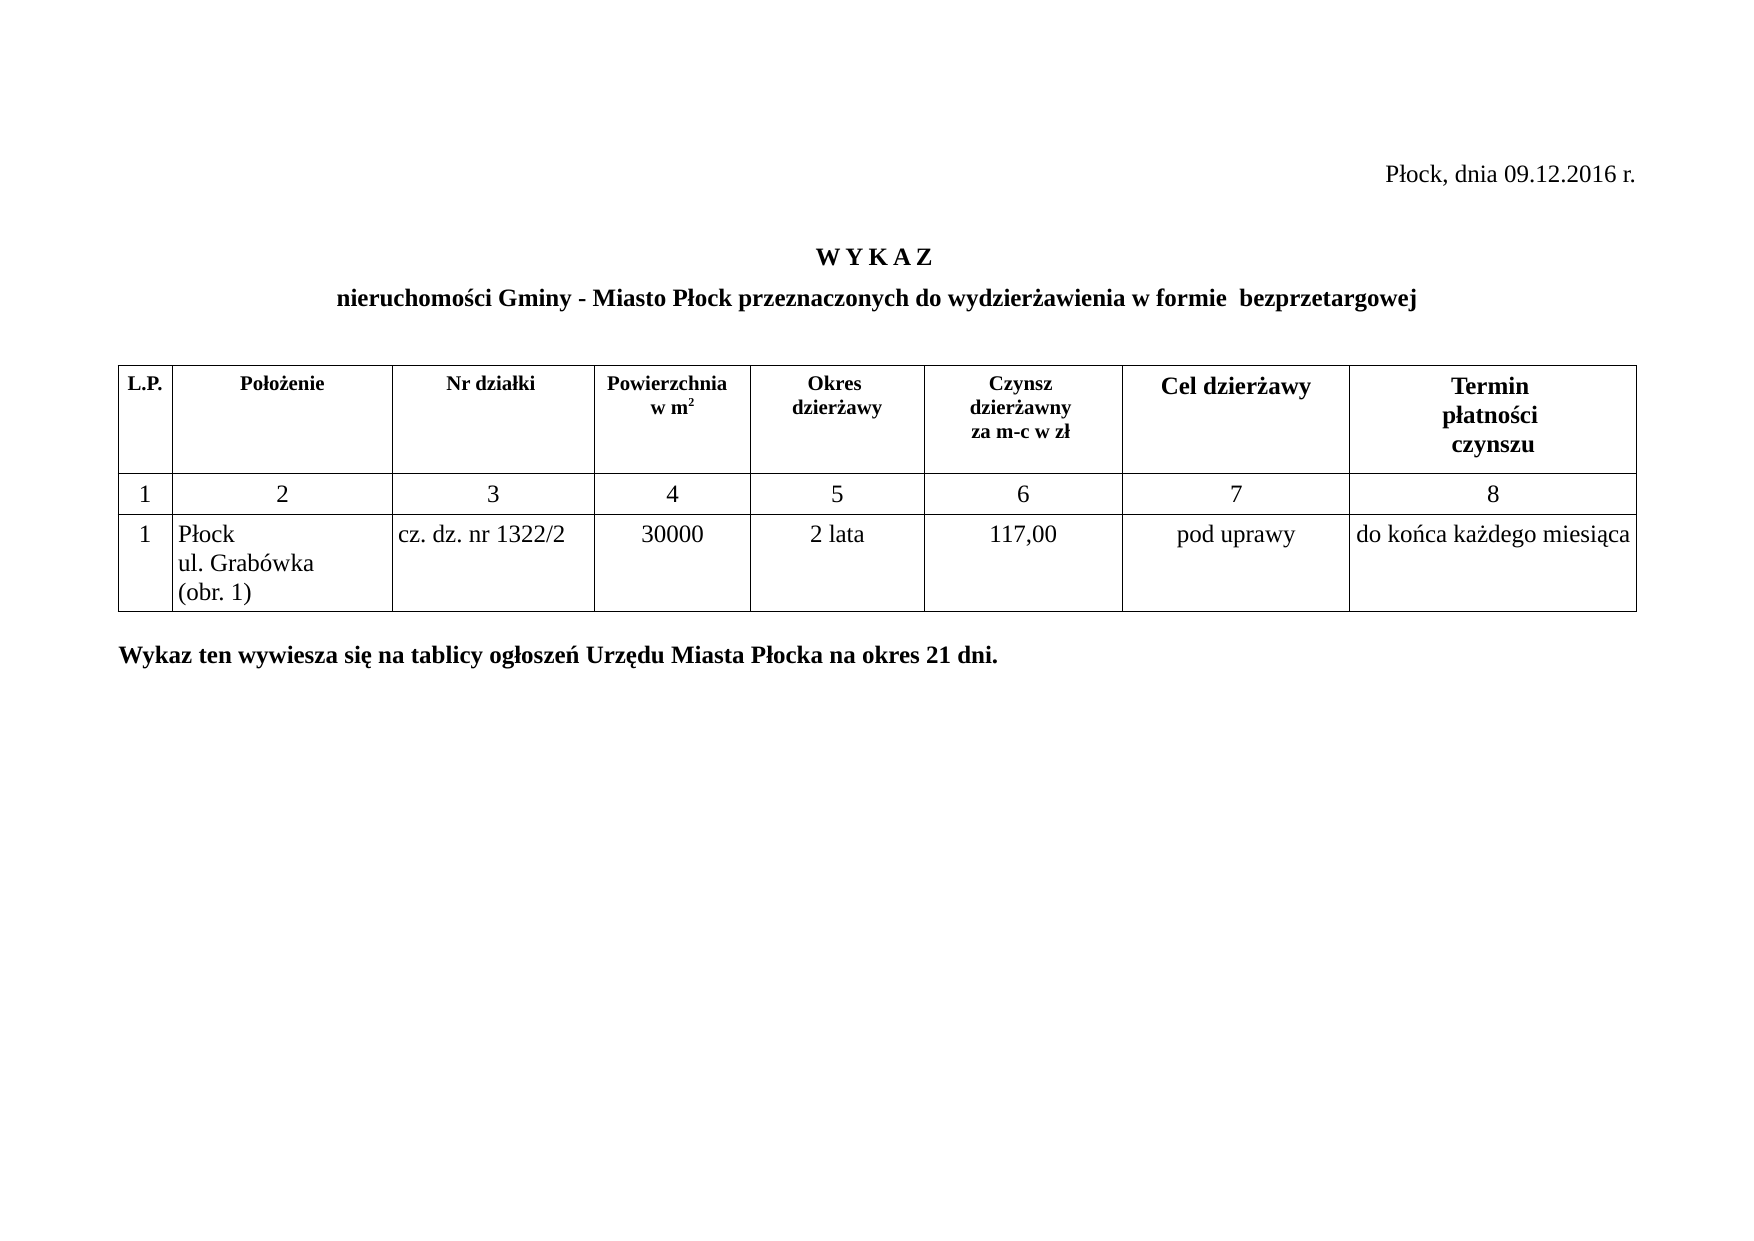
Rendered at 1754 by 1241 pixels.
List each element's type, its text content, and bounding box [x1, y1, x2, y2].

text nieruchomości Gminy - Miasto Płock przeznaczonych do wydzierżawienia w formie bezprzetargowej [118, 283, 1636, 312]
table_cell 30000 [595, 515, 750, 611]
table_cell 2 [173, 474, 392, 513]
table_cell 7 [1123, 474, 1349, 513]
table_cell 1 [119, 515, 172, 611]
table_cell 2 lata [751, 515, 924, 611]
table_cell cz. dz. nr 1322/2 [393, 515, 594, 611]
table_header Położenie [173, 366, 392, 473]
table_header L.P. [119, 366, 172, 473]
table_cell do końca każdego miesiąca [1350, 515, 1636, 611]
table_cell 4 [595, 474, 750, 513]
table_header Powierzchnia w m2 [595, 366, 750, 473]
table_cell pod uprawy [1123, 515, 1349, 611]
table_header Czynsz dzierżawny za m-c w zł [925, 366, 1122, 473]
table_cell 117,00 [925, 515, 1122, 611]
table_cell 5 [751, 474, 924, 513]
table_header Cel dzierżawy [1123, 366, 1349, 473]
table_cell 8 [1350, 474, 1636, 513]
table_cell 3 [393, 474, 594, 513]
table_header Termin płatności czynszu [1350, 366, 1636, 473]
text Płock, dnia 09.12.2016 r. [118, 159, 1636, 188]
table_cell 1 [119, 474, 172, 513]
text W Y K A Z [118, 242, 1636, 270]
table_header Okres dzierżawy [751, 366, 924, 473]
table_header Nr działki [393, 366, 594, 473]
table_cell Płock ul. Grabówka (obr. 1) [173, 515, 392, 611]
text Wykaz ten wywiesza się na tablicy ogłoszeń Urzędu Miasta Płocka na okres 21 dni. [118, 640, 1636, 669]
table_cell 6 [925, 474, 1122, 513]
